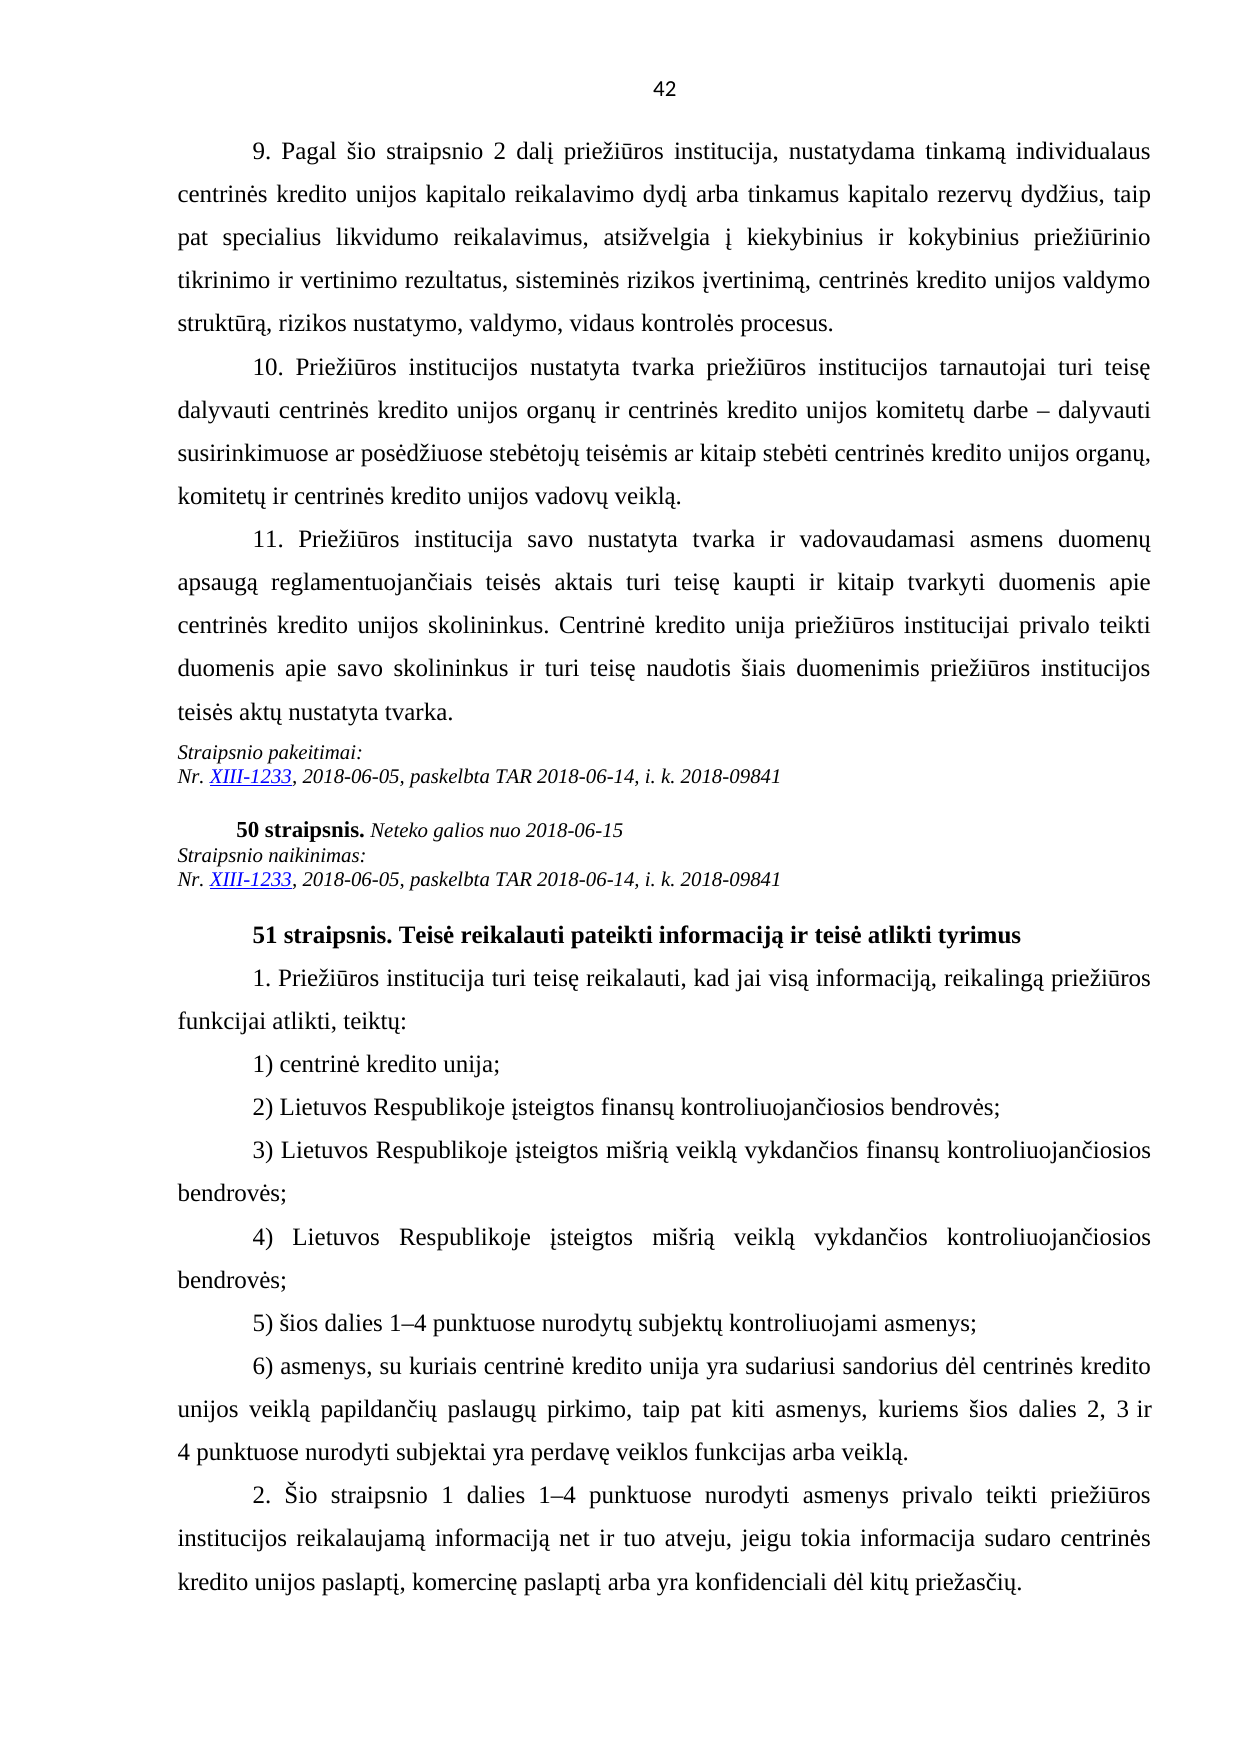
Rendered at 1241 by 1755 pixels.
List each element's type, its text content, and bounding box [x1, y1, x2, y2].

text 2) Lietuvos Respublikoje įsteigtos finansų kontroliuojančiosios bendrovės; [177, 1092, 1152, 1121]
text 10. Priežiūros institucijos nustatyta tvarka priežiūros institucijos tarnautojai turi teisę dalyvauti centrinės kredito unijos organų ir centrinės kredito unijos komitetų darbe – dalyvauti susirinkimuose ar posėdžiuose stebėtojų teisėmis ar kitaip stebėti centrinės kredito unijos organų, komitetų ir centrinės kredito unijos vadovų veiklą. [177, 352, 1152, 510]
text 1) centrinė kredito unija; [177, 1049, 1152, 1078]
text 11. Priežiūros institucija savo nustatyta tvarka ir vadovaudamasi asmens duomenų apsaugą reglamentuojančiais teisės aktais turi teisę kaupti ir kitaip tvarkyti duomenis apie centrinės kredito unijos skolininkus. Centrinė kredito unija priežiūros institucijai privalo teikti duomenis apie savo skolininkus ir turi teisę naudotis šiais duomenimis priežiūros institucijos teisės aktų nustatyta tvarka. [177, 524, 1152, 725]
text 50 straipsnis. Neteko galios nuo 2018-06-15 [177, 817, 1152, 843]
text 2. Šio straipsnio 1 dalies 1–4 punktuose nurodyti asmenys privalo teikti priežiūros institucijos reikalaujamą informaciją net ir tuo atveju, jeigu tokia informacija sudaro centrinės kredito unijos paslaptį, komercinę paslaptį arba yra konfidenciali dėl kitų priežasčių. [177, 1480, 1152, 1595]
text Straipsnio naikinimas: [177, 843, 1152, 867]
text 9. Pagal šio straipsnio 2 dalį priežiūros institucija, nustatydama tinkamą individualaus centrinės kredito unijos kapitalo reikalavimo dydį arba tinkamus kapitalo rezervų dydžius, taip pat specialius likvidumo reikalavimus, atsižvelgia į kiekybinius ir kokybinius priežiūrinio tikrinimo ir vertinimo rezultatus, sisteminės rizikos įvertinimą, centrinės kredito unijos valdymo struktūrą, rizikos nustatymo, valdymo, vidaus kontrolės procesus. [177, 136, 1152, 337]
text 51 straipsnis. Teisė reikalauti pateikti informaciją ir teisė atlikti tyrimus [177, 920, 1152, 948]
text 1. Priežiūros institucija turi teisę reikalauti, kad jai visą informaciją, reikalingą priežiūros funkcijai atlikti, teiktų: [177, 963, 1152, 1035]
text 6) asmenys, su kuriais centrinė kredito unija yra sudariusi sandorius dėl centrinės kredito unijos veiklą papildančių paslaugų pirkimo, taip pat kiti asmenys, kuriems šios dalies 2, 3 ir 4 punktuose nurodyti subjektai yra perdavę veiklos funkcijas arba veiklą. [177, 1351, 1152, 1466]
text 4) Lietuvos Respublikoje įsteigtos mišrią veiklą vykdančios kontroliuojančiosios bendrovės; [177, 1222, 1152, 1293]
text 3) Lietuvos Respublikoje įsteigtos mišrią veiklą vykdančios finansų kontroliuojančiosios bendrovės; [177, 1135, 1152, 1207]
text Nr. XIII-1233, 2018-06-05, paskelbta TAR 2018-06-14, i. k. 2018-09841 [177, 867, 1152, 891]
text 5) šios dalies 1–4 punktuose nurodytų subjektų kontroliuojami asmenys; [177, 1308, 1152, 1337]
text Straipsnio pakeitimai: [177, 740, 1152, 764]
text Nr. XIII-1233, 2018-06-05, paskelbta TAR 2018-06-14, i. k. 2018-09841 [177, 764, 1152, 788]
